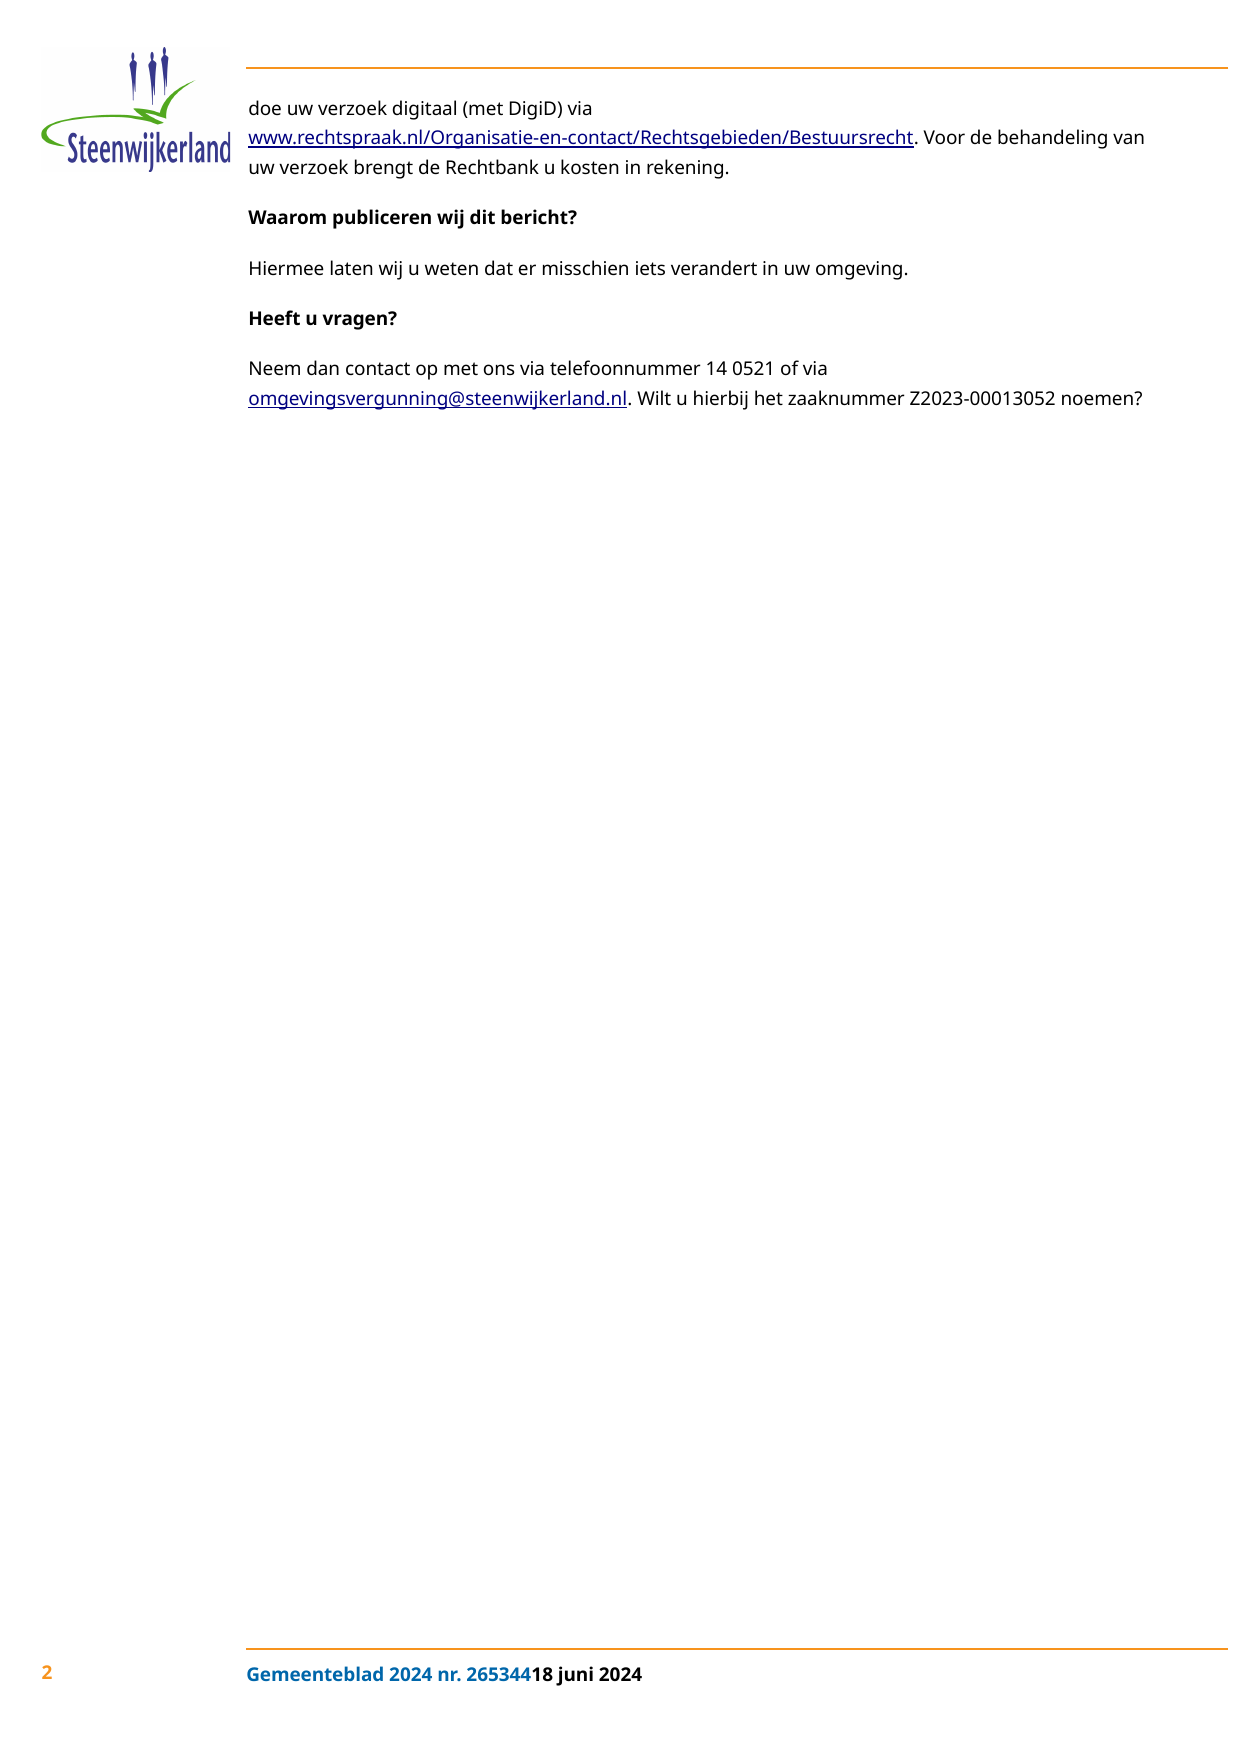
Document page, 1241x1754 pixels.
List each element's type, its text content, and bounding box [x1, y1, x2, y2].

picture [41, 47, 231, 172]
text Hiermee laten wij u weten dat er misschien iets verandert in uw omgeving. [248, 255, 1152, 281]
text Waarom publiceren wij dit bericht? [248, 204, 1152, 230]
text Heeft u vragen? [248, 305, 1152, 331]
text Neem dan contact op met ons via telefoonnummer 14 0521 of via omgevingsvergunning@steenwijkerland.nl. Wilt u hierbij het zaaknummer Z2023-00013052 noemen? [248, 356, 1152, 411]
text doe uw verzoek digitaal (met DigiD) via www.rechtspraak.nl/Organisatie-en-contact/Rechtsgebieden/Bestuursrecht. Voor de behandeling van uw verzoek brengt de Rechtbank u kosten in rekening. [248, 95, 1152, 180]
